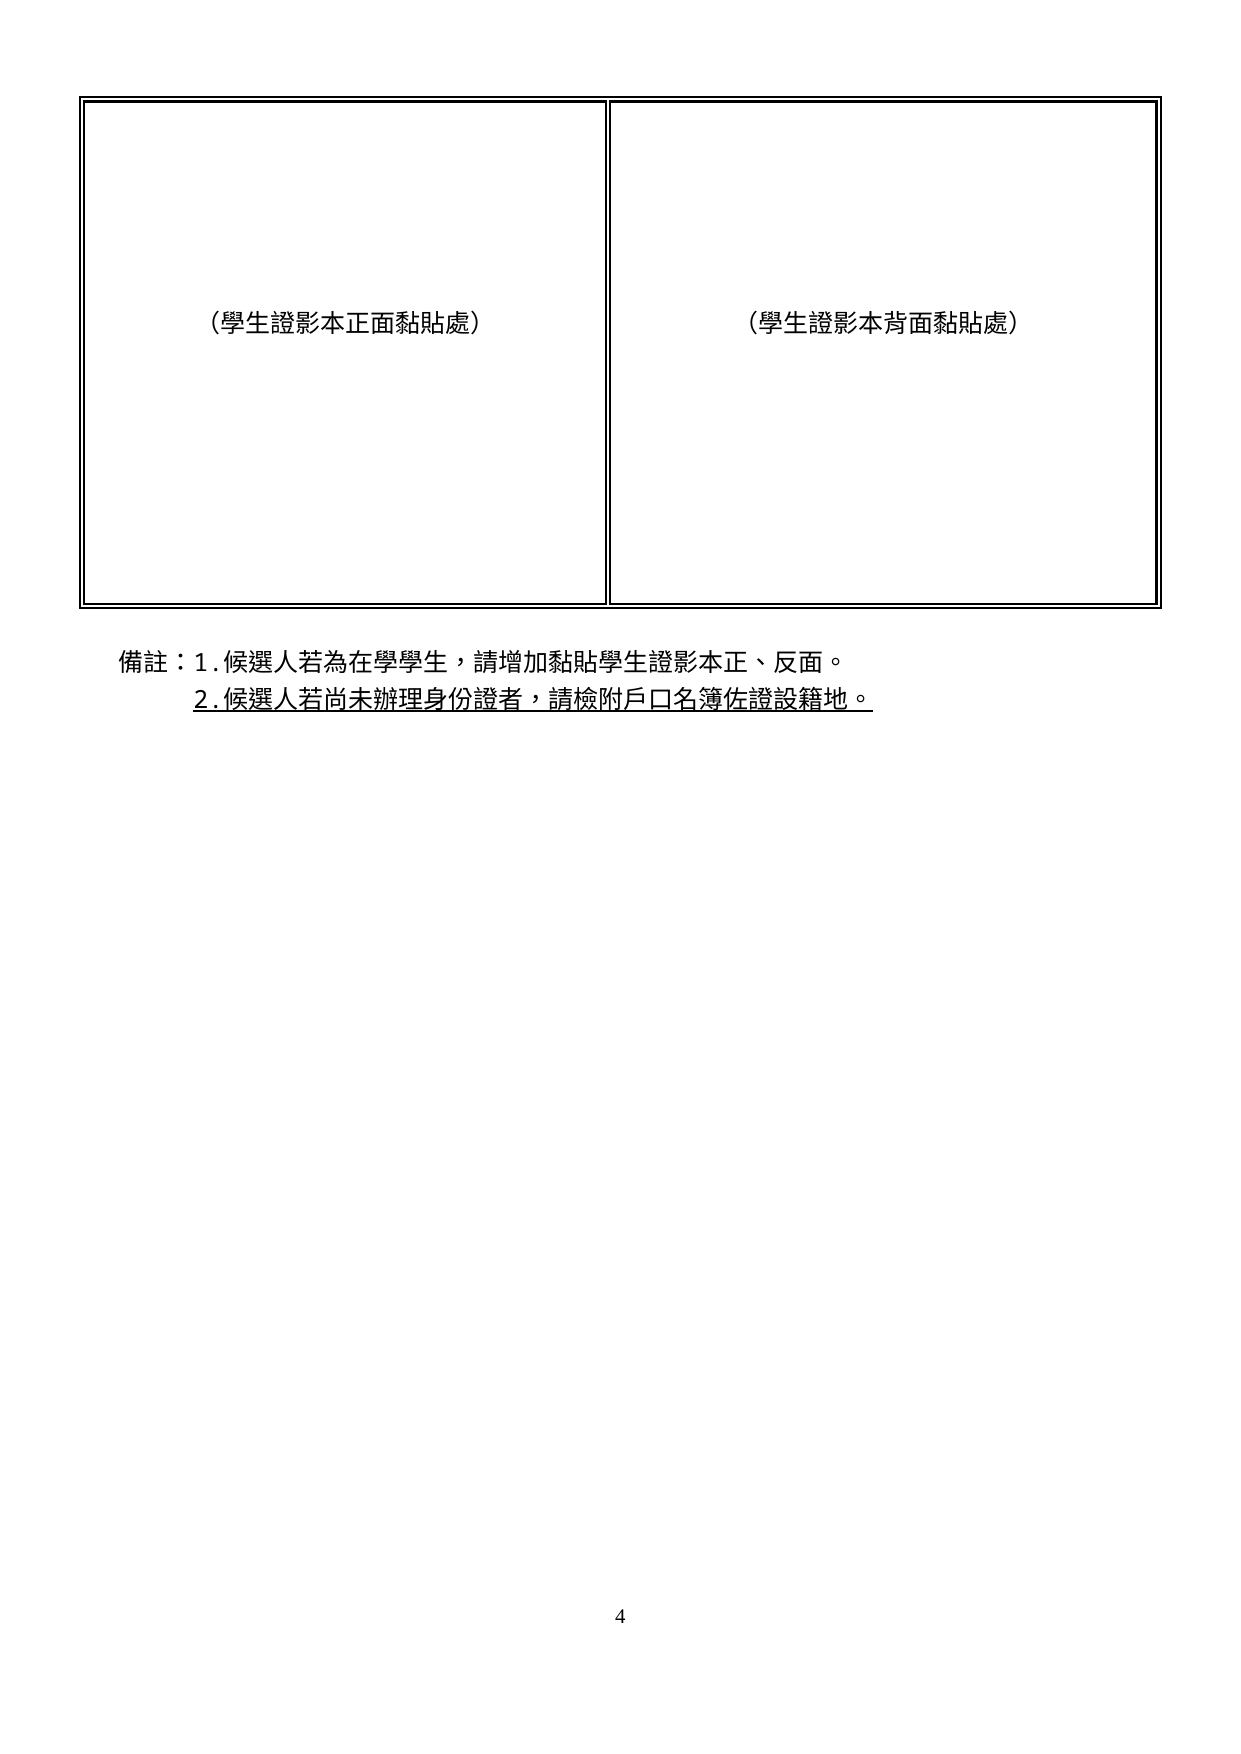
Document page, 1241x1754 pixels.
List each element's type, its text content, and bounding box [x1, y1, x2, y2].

table_cell （學生證影本正面黏貼處） [85, 103, 605, 602]
table_cell （學生證影本背面黏貼處） [611, 103, 1155, 602]
text 備註：1.候選人若為在學學生，請增加黏貼學生證影本正、反面。 [118, 643, 1122, 679]
text 2.候選人若尚未辦理身份證者，請檢附戶口名簿佐證設籍地。 [118, 679, 1122, 715]
